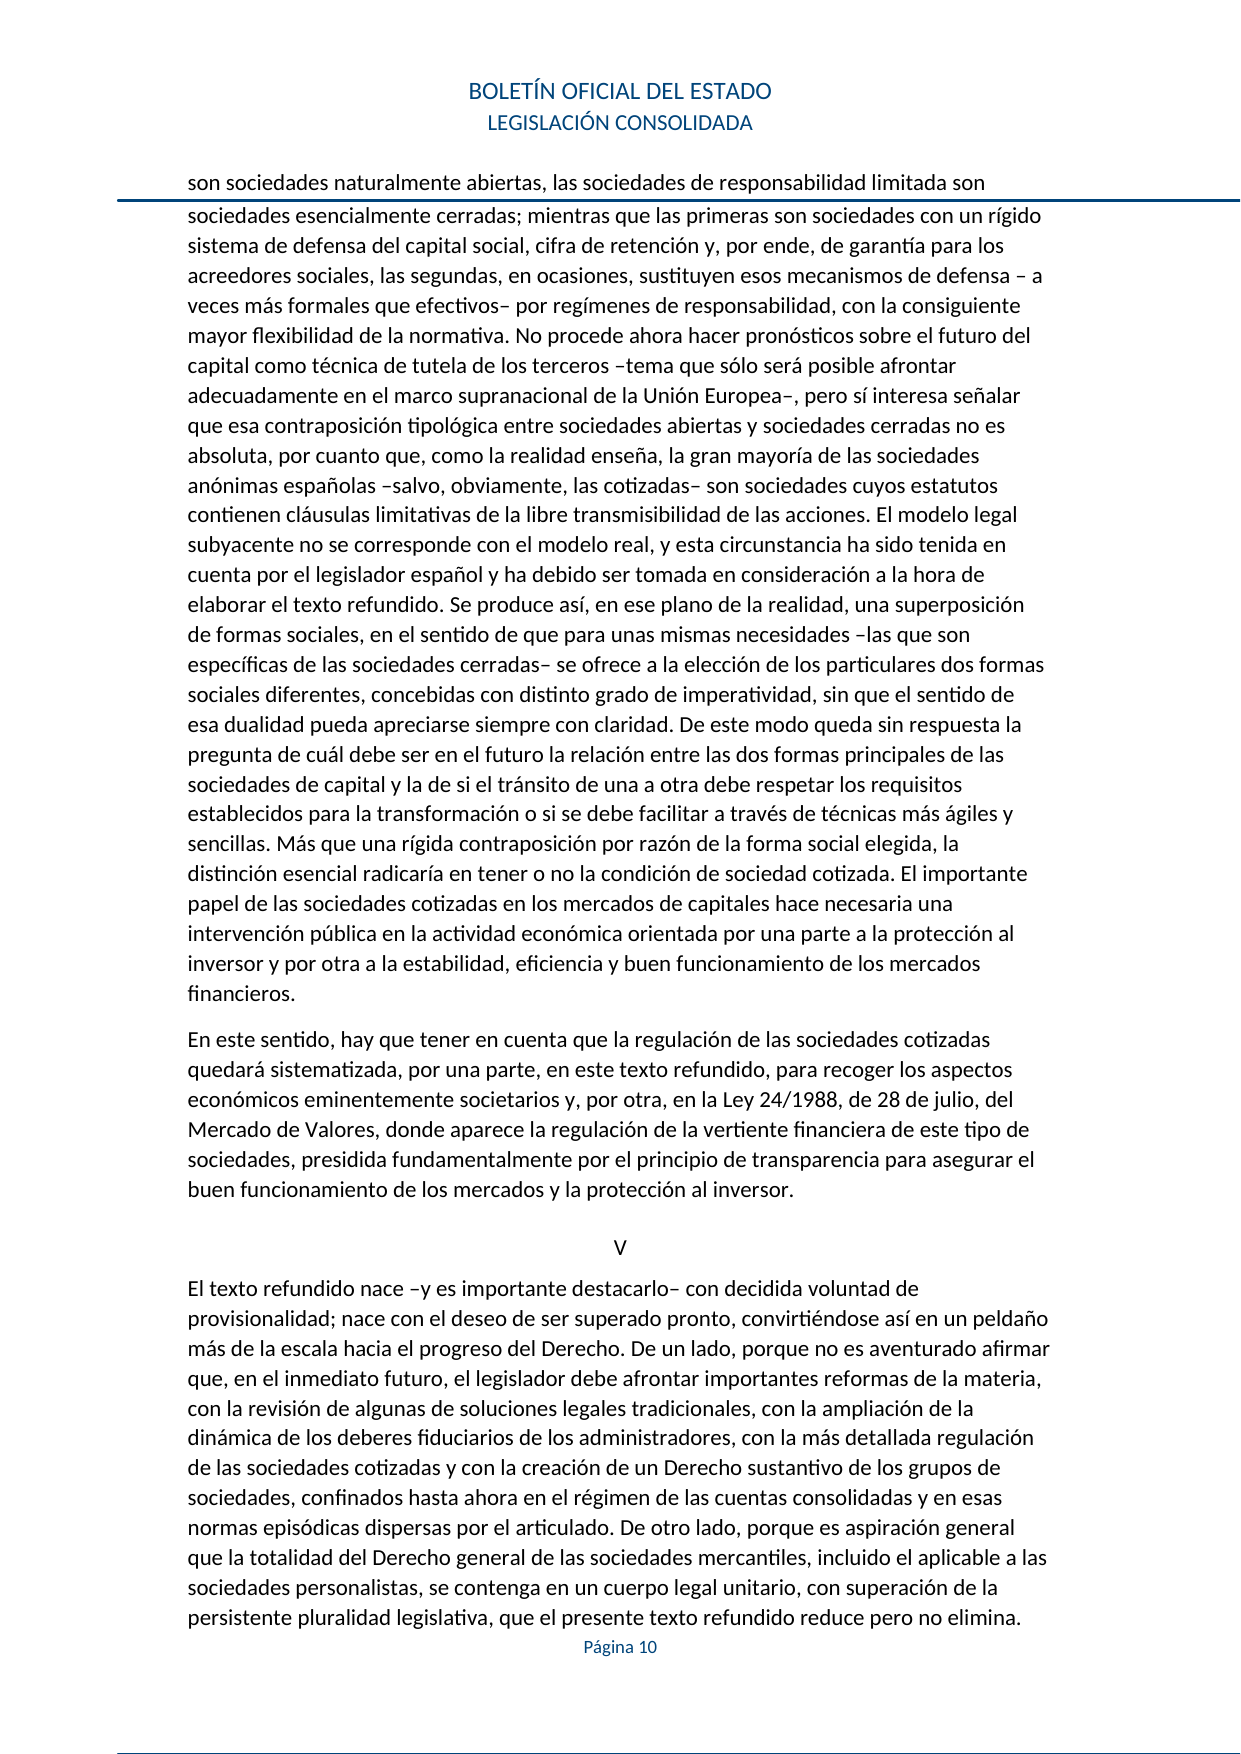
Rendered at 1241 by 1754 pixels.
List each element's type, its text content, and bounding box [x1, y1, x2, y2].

text sociedades esencialmente cerradas; mientras que las primeras son sociedades con un rígido sistema de defensa del capital social, cifra de retención y, por ende, de garantía para los acreedores sociales, las segundas, en ocasiones, sustituyen esos mecanismos de defensa – a veces más formales que efectivos– por regímenes de responsabilidad, con la consiguiente mayor flexibilidad de la normativa. No procede ahora hacer pronósticos sobre el futuro del capital como técnica de tutela de los terceros –tema que sólo será posible afrontar adecuadamente en el marco supranacional de la Unión Europea–, pero sí interesa señalar que esa contraposición tipológica entre sociedades abiertas y sociedades cerradas no es absoluta, por cuanto que, como la realidad enseña, la gran mayoría de las sociedades anónimas españolas –salvo, obviamente, las cotizadas– son sociedades cuyos estatutos contienen cláusulas limitativas de la libre transmisibilidad de las acciones. El modelo legal subyacente no se corresponde con el modelo real, y esta circunstancia ha sido tenida en cuenta por el legislador español y ha debido ser tomada en consideración a la hora de elaborar el texto refundido. Se produce así, en ese plano de la realidad, una superposición de formas sociales, en el sentido de que para unas mismas necesidades –las que son específicas de las sociedades cerradas– se ofrece a la elección de los particulares dos formas sociales diferentes, concebidas con distinto grado de imperatividad, sin que el sentido de esa dualidad pueda apreciarse siempre con claridad. De este modo queda sin respuesta la pregunta de cuál debe ser en el futuro la relación entre las dos formas principales de las sociedades de capital y la de si el tránsito de una a otra debe respetar los requisitos establecidos para la transformación o si se debe facilitar a través de técnicas más ágiles y sencillas. Más que una rígida contraposición por razón de la forma social elegida, la distinción esencial radicaría en tener o no la condición de sociedad cotizada. El importante papel de las sociedades cotizadas en los mercados de capitales hace necesaria una intervención pública en la actividad económica orientada por una parte a la protección al inversor y por otra a la estabilidad, eficiencia y buen funcionamiento de los mercados financieros. [187, 202, 1051, 1007]
text V [212, 1233, 1029, 1261]
text El texto refundido nace –y es importante destacarlo– con decidida voluntad de provisionalidad; nace con el deseo de ser superado pronto, convirtiéndose así en un peldaño más de la escala hacia el progreso del Derecho. De un lado, porque no es aventurado afirmar que, en el inmediato futuro, el legislador debe afrontar importantes reformas de la materia, con la revisión de algunas de soluciones legales tradicionales, con la ampliación de la dinámica de los deberes fiduciarios de los administradores, con la más detallada regulación de las sociedades cotizadas y con la creación de un Derecho sustantivo de los grupos de sociedades, confinados hasta ahora en el régimen de las cuentas consolidadas y en esas normas episódicas dispersas por el articulado. De otro lado, porque es aspiración general que la totalidad del Derecho general de las sociedades mercantiles, incluido el aplicable a las sociedades personalistas, se contenga en un cuerpo legal unitario, con superación de la persistente pluralidad legislativa, que el presente texto refundido reduce pero no elimina. [187, 1274, 1051, 1631]
text En este sentido, hay que tener en cuenta que la regulación de las sociedades cotizadas quedará sistematizada, por una parte, en este texto refundido, para recoger los aspectos económicos eminentemente societarios y, por otra, en la Ley 24/1988, de 28 de julio, del Mercado de Valores, donde aparece la regulación de la vertiente financiera de este tipo de sociedades, presidida fundamentalmente por el principio de transparencia para asegurar el buen funcionamiento de los mercados y la protección al inversor. [187, 1026, 1051, 1203]
text son sociedades naturalmente abiertas, las sociedades de responsabilidad limitada son [187, 168, 1051, 199]
